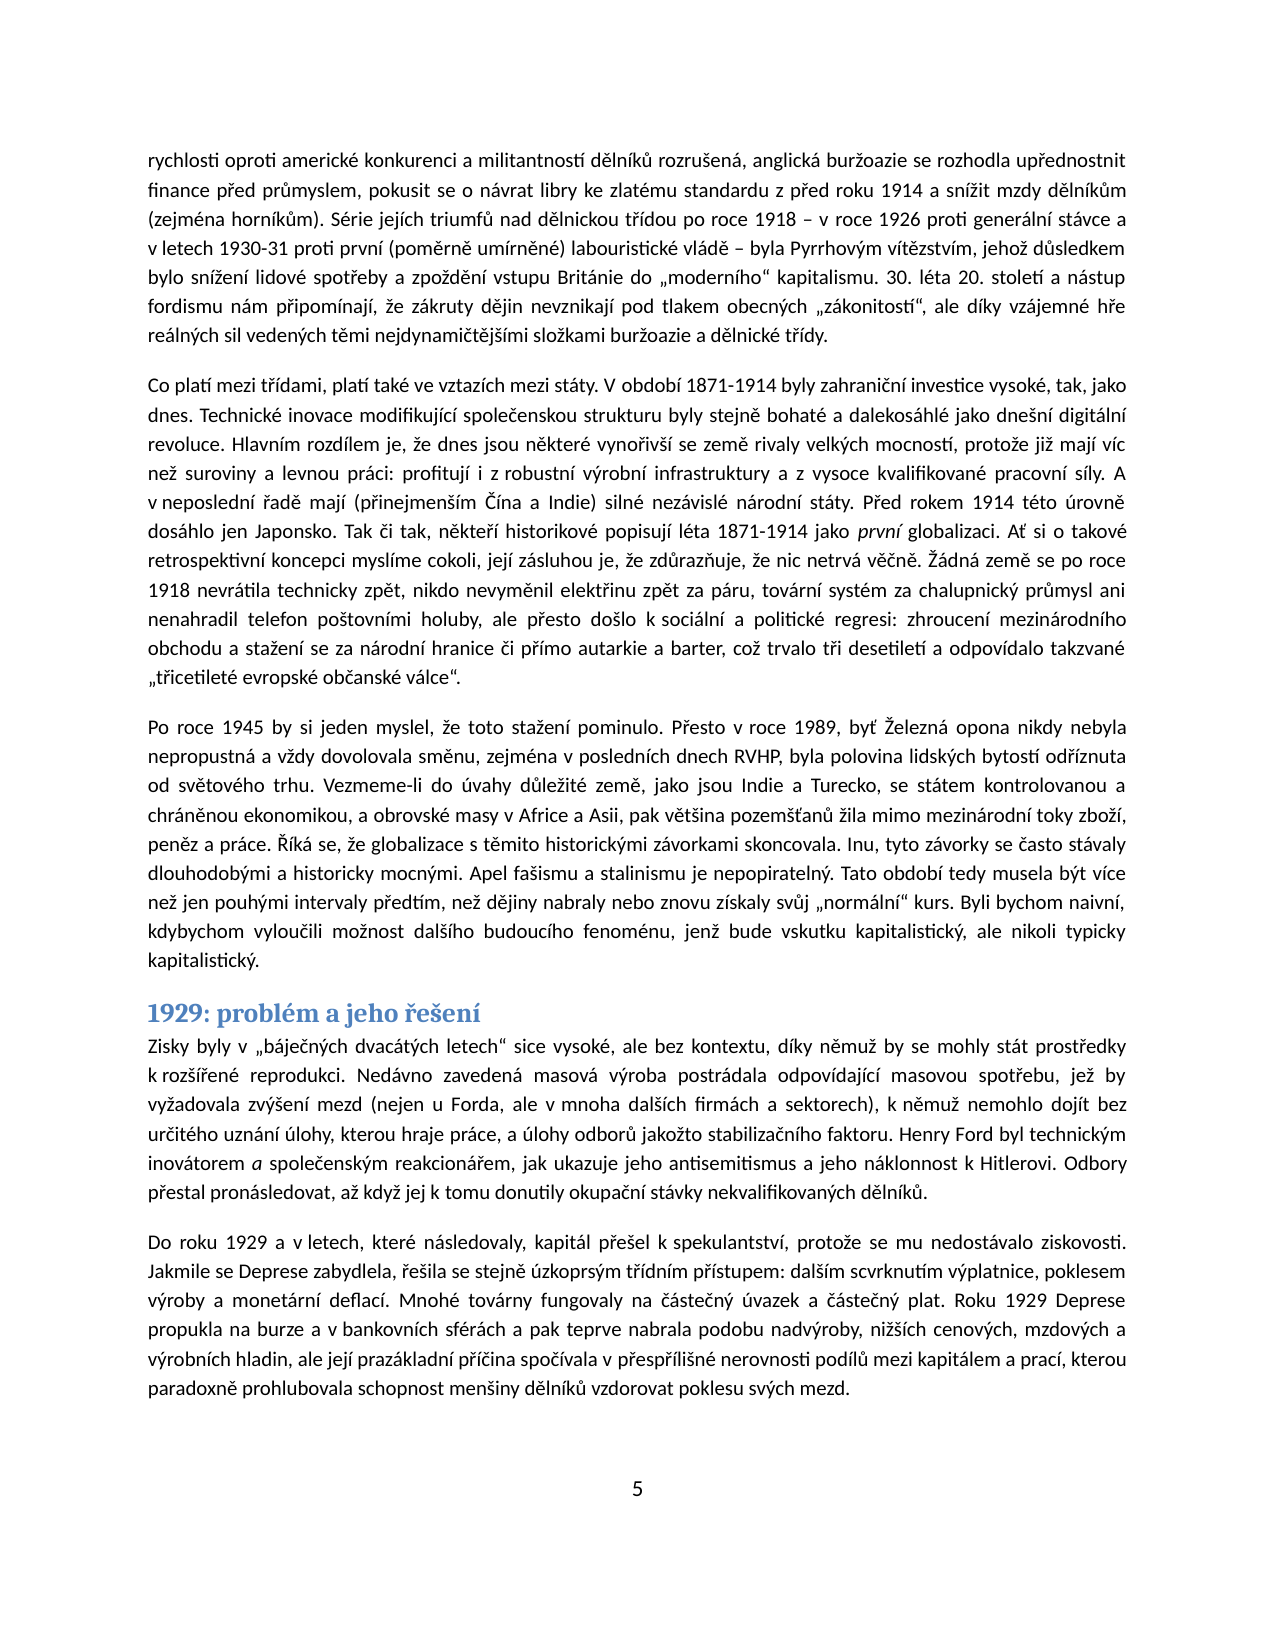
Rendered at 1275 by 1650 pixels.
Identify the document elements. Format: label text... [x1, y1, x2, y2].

text Do roku 1929 a v letech, které následovaly, kapitál přešel k spekulantství, protože se mu nedostávalo ziskovosti. Jakmile se Deprese zabydlela, řešila se stejně úzkoprsým třídním přístupem: dalším scvrknutím výplatnice, poklesem výroby a monetární deflací. Mnohé továrny fungovaly na částečný úvazek a částečný plat. Roku 1929 Deprese propukla na burze a v bankovních sférách a pak teprve nabrala podobu nadvýroby, nižších cenových, mzdových a výrobních hladin, ale její prazákladní příčina spočívala v přespřílišné nerovnosti podílů mezi kapitálem a prací, kterou paradoxně prohlubovala schopnost menšiny dělníků vzdorovat poklesu svých mezd. [148, 1229, 1127, 1400]
text Po roce 1945 by si jeden myslel, že toto stažení pominulo. Přesto v roce 1989, byť Železná opona nikdy nebyla nepropustná a vždy dovolovala směnu, zejména v posledních dnech RVHP, byla polovina lidských bytostí odříznuta od světového trhu. Vezmeme-li do úvahy důležité země, jako jsou Indie a Turecko, se státem kontrolovanou a chráněnou ekonomikou, a obrovské masy v Africe a Asii, pak většina pozemšťanů žila mimo mezinárodní toky zboží, peněz a práce. Říká se, že globalizace s těmito historickými závorkami skoncovala. Inu, tyto závorky se často stávaly dlouhodobými a historicky mocnými. Apel fašismu a stalinismu je nepopiratelný. Tato období tedy musela být více než jen pouhými intervaly předtím, než dějiny nabraly nebo znovu získaly svůj „normální“ kurs. Byli bychom naivní, kdybychom vyloučili možnost dalšího budoucího fenoménu, jenž bude vskutku kapitalistický, ale nikoli typicky kapitalistický. [148, 714, 1127, 973]
text Co platí mezi třídami, platí také ve vztazích mezi státy. V období 1871-1914 byly zahraniční investice vysoké, tak, jako dnes. Technické inovace modifikující společenskou strukturu byly stejně bohaté a dalekosáhlé jako dnešní digitální revoluce. Hlavním rozdílem je, že dnes jsou některé vynořivší se země rivaly velkých mocností, protože již mají víc než suroviny a levnou práci: profitují i z robustní výrobní infrastruktury a z vysoce kvalifikované pracovní síly. A v neposlední řadě mají (přinejmenším Čína a Indie) silné nezávislé národní státy. Před rokem 1914 této úrovně dosáhlo jen Japonsko. Tak či tak, někteří historikové popisují léta 1871-1914 jako první globalizaci. Ať si o takové retrospektivní koncepci myslíme cokoli, její zásluhou je, že zdůrazňuje, že nic netrvá věčně. Žádná země se po roce 1918 nevrátila technicky zpět, nikdo nevyměnil elektřinu zpět za páru, tovární systém za chalupnický průmysl ani nenahradil telefon poštovními holuby, ale přesto došlo k sociální a politické regresi: zhroucení mezinárodního obchodu a stažení se za národní hranice či přímo autarkie a barter, což trvalo tři desetiletí a odpovídalo takzvané „třicetileté evropské občanské válce“. [148, 373, 1127, 690]
subtitle 1929: problém a jeho řešení [148, 998, 1127, 1029]
text rychlosti oproti americké konkurenci a militantností dělníků rozrušená, anglická buržoazie se rozhodla upřednostnit finance před průmyslem, pokusit se o návrat libry ke zlatému standardu z před roku 1914 a snížit mzdy dělníkům (zejména horníkům). Série jejích triumfů nad dělnickou třídou po roce 1918 – v roce 1926 proti generální stávce a v letech 1930-31 proti první (poměrně umírněné) labouristické vládě – byla Pyrrhovým vítězstvím, jehož důsledkem bylo snížení lidové spotřeby a zpoždění vstupu Británie do „moderního“ kapitalismu. 30. léta 20. století a nástup fordismu nám připomínají, že zákruty dějin nevznikají pod tlakem obecných „zákonitostí“, ale díky vzájemné hře reálných sil vedených těmi nejdynamičtějšími složkami buržoazie a dělnické třídy. [148, 148, 1127, 348]
text Zisky byly v „báječných dvacátých letech“ sice vysoké, ale bez kontextu, díky němuž by se mohly stát prostředky k rozšířené reprodukci. Nedávno zavedená masová výroba postrádala odpovídající masovou spotřebu, jež by vyžadovala zvýšení mezd (nejen u Forda, ale v mnoha dalších firmách a sektorech), k němuž nemohlo dojít bez určitého uznání úlohy, kterou hraje práce, a úlohy odborů jakožto stabilizačního faktoru. Henry Ford byl technickým inovátorem a společenským reakcionářem, jak ukazuje jeho antisemitismus a jeho náklonnost k Hitlerovi. Odbory přestal pronásledovat, až když jej k tomu donutily okupační stávky nekvalifikovaných dělníků. [148, 1033, 1127, 1204]
